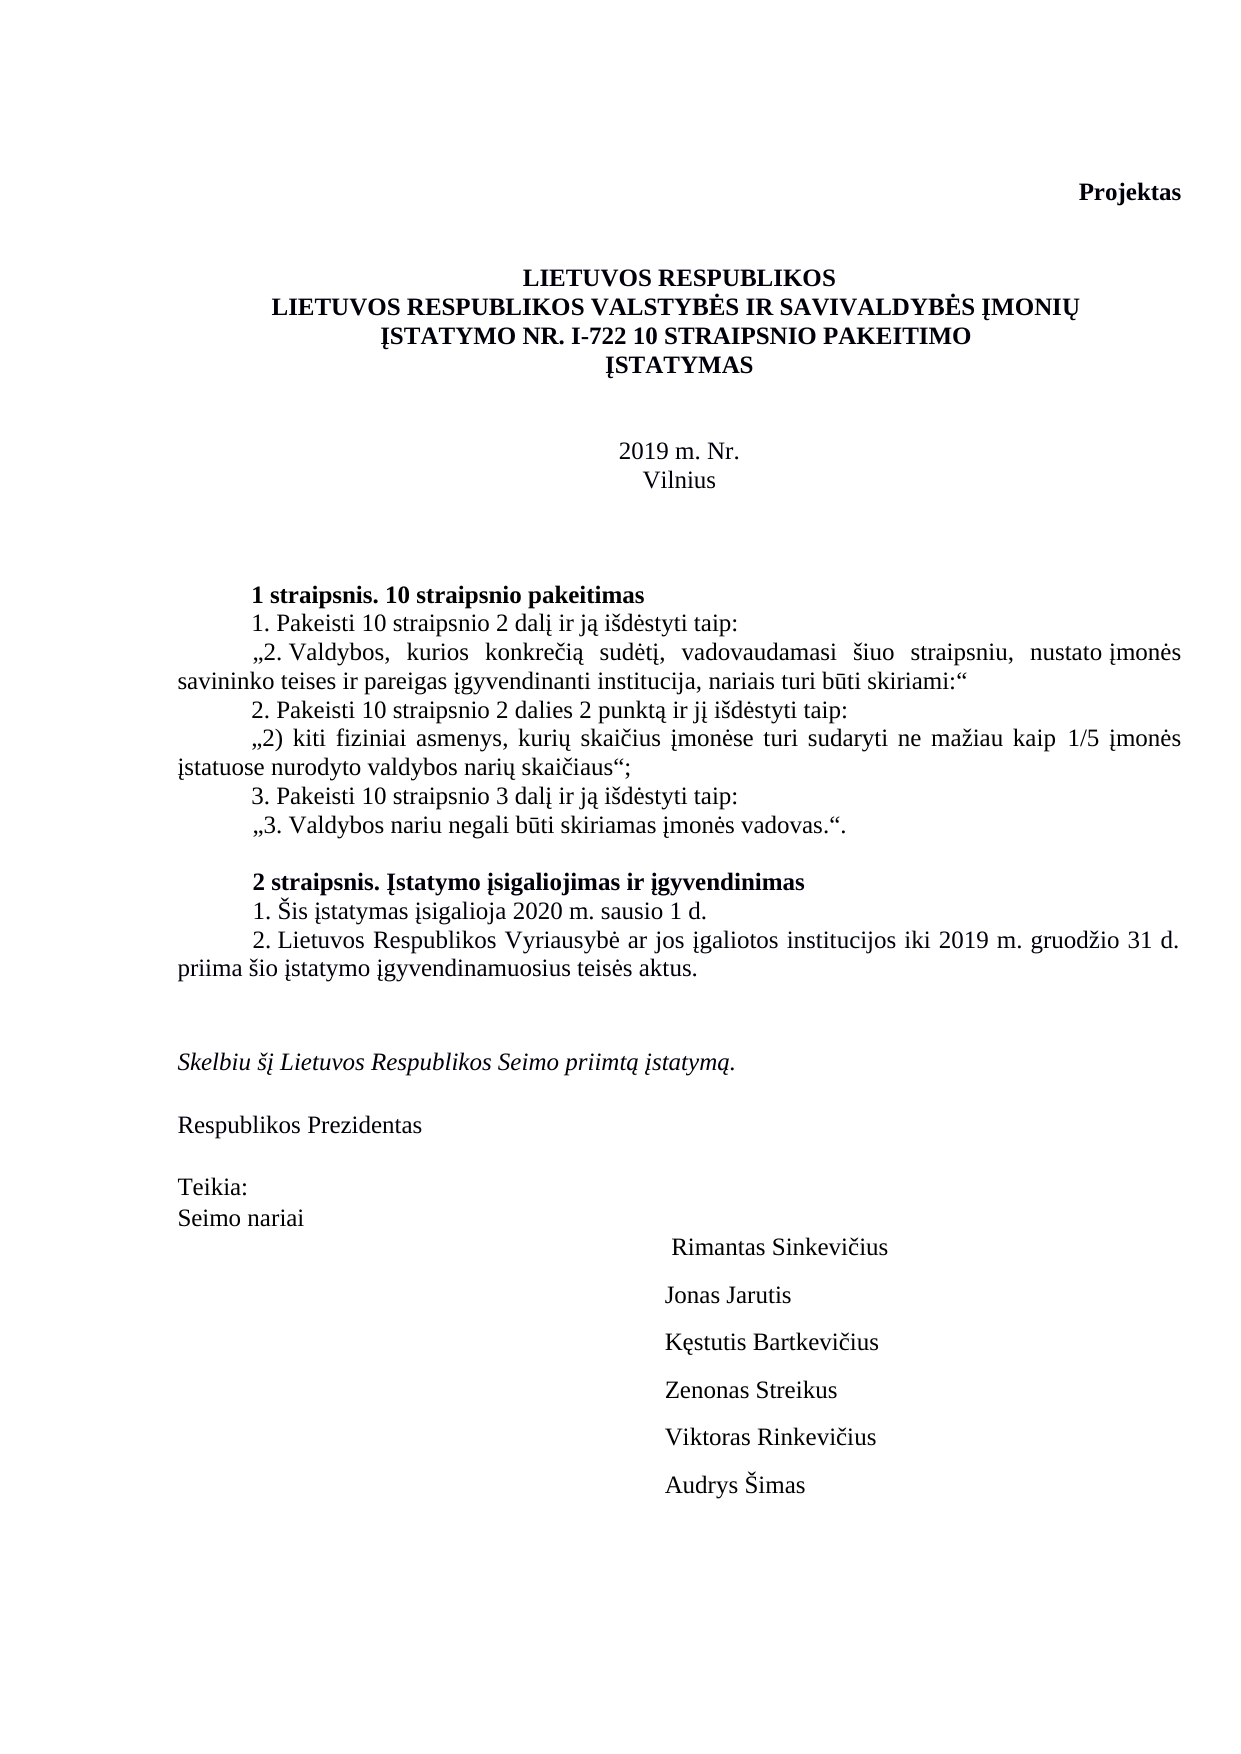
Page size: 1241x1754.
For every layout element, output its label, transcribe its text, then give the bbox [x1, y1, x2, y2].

text Seimo nariai [177, 1201, 1181, 1232]
text 2019 m. Nr. [177, 436, 1181, 465]
text „2. Valdybos, kurios konkrečią sudėtį, vadovaudamasi šiuo straipsniu, nustato įmonės savininko teises ir pareigas įgyvendinanti institucija, nariais turi būti skiriami:“ [177, 637, 1181, 695]
text „3. Valdybos nariu negali būti skiriamas įmonės vadovas.“. [177, 810, 1181, 838]
text 2. Pakeisti 10 straipsnio 2 dalies 2 punktą ir jį išdėstyti taip: [251, 695, 1181, 723]
text 1. Šis įstatymas įsigalioja 2020 m. sausio 1 d. [177, 896, 1181, 925]
text Viktoras Rinkevičius [664, 1422, 1181, 1451]
text Projektas [177, 177, 1181, 206]
text Zenonas Streikus [664, 1375, 1181, 1403]
text Vilnius [177, 465, 1181, 493]
text LIETUVOS RESPUBLIKOS [177, 263, 1181, 292]
text Respublikos Prezidentas [177, 1107, 1181, 1138]
text Teikia: [177, 1170, 1181, 1201]
text Kęstutis Bartkevičius [664, 1327, 1181, 1356]
text 2 straipsnis. Įstatymo įsigaliojimas ir įgyvendinimas [177, 867, 1181, 896]
text 2. Lietuvos Respublikos Vyriausybė ar jos įgaliotos institucijos iki 2019 m. gruodžio 31 d. priima šio įstatymo įgyvendinamuosius teisės aktus. [177, 925, 1181, 982]
text 1 straipsnis. 10 straipsnio pakeitimas [177, 580, 1181, 608]
text Jonas Jarutis [664, 1280, 1181, 1308]
text Audrys Šimas [664, 1470, 1181, 1498]
text Skelbiu šį Lietuvos Respublikos Seimo priimtą įstatymą. [177, 1045, 1181, 1076]
text Rimantas Sinkevičius [664, 1232, 1181, 1261]
text ĮSTATYMAS [177, 350, 1181, 378]
text 1. Pakeisti 10 straipsnio 2 dalį ir ją išdėstyti taip: [251, 608, 1181, 637]
text 3. Pakeisti 10 straipsnio 3 dalį ir ją išdėstyti taip: [251, 781, 1181, 810]
text LIETUVOS RESPUBLIKOS VALSTYBĖS IR SAVIVALDYBĖS ĮMONIŲ ĮSTATYMO NR. I-722 10 STRAIPSNIO PAKEITIMO [177, 292, 1181, 350]
text „2) kiti fiziniai asmenys, kurių skaičius įmonėse turi sudaryti ne mažiau kaip 1/5 įmonės įstatuose nurodyto valdybos narių skaičiaus“; [177, 723, 1181, 781]
